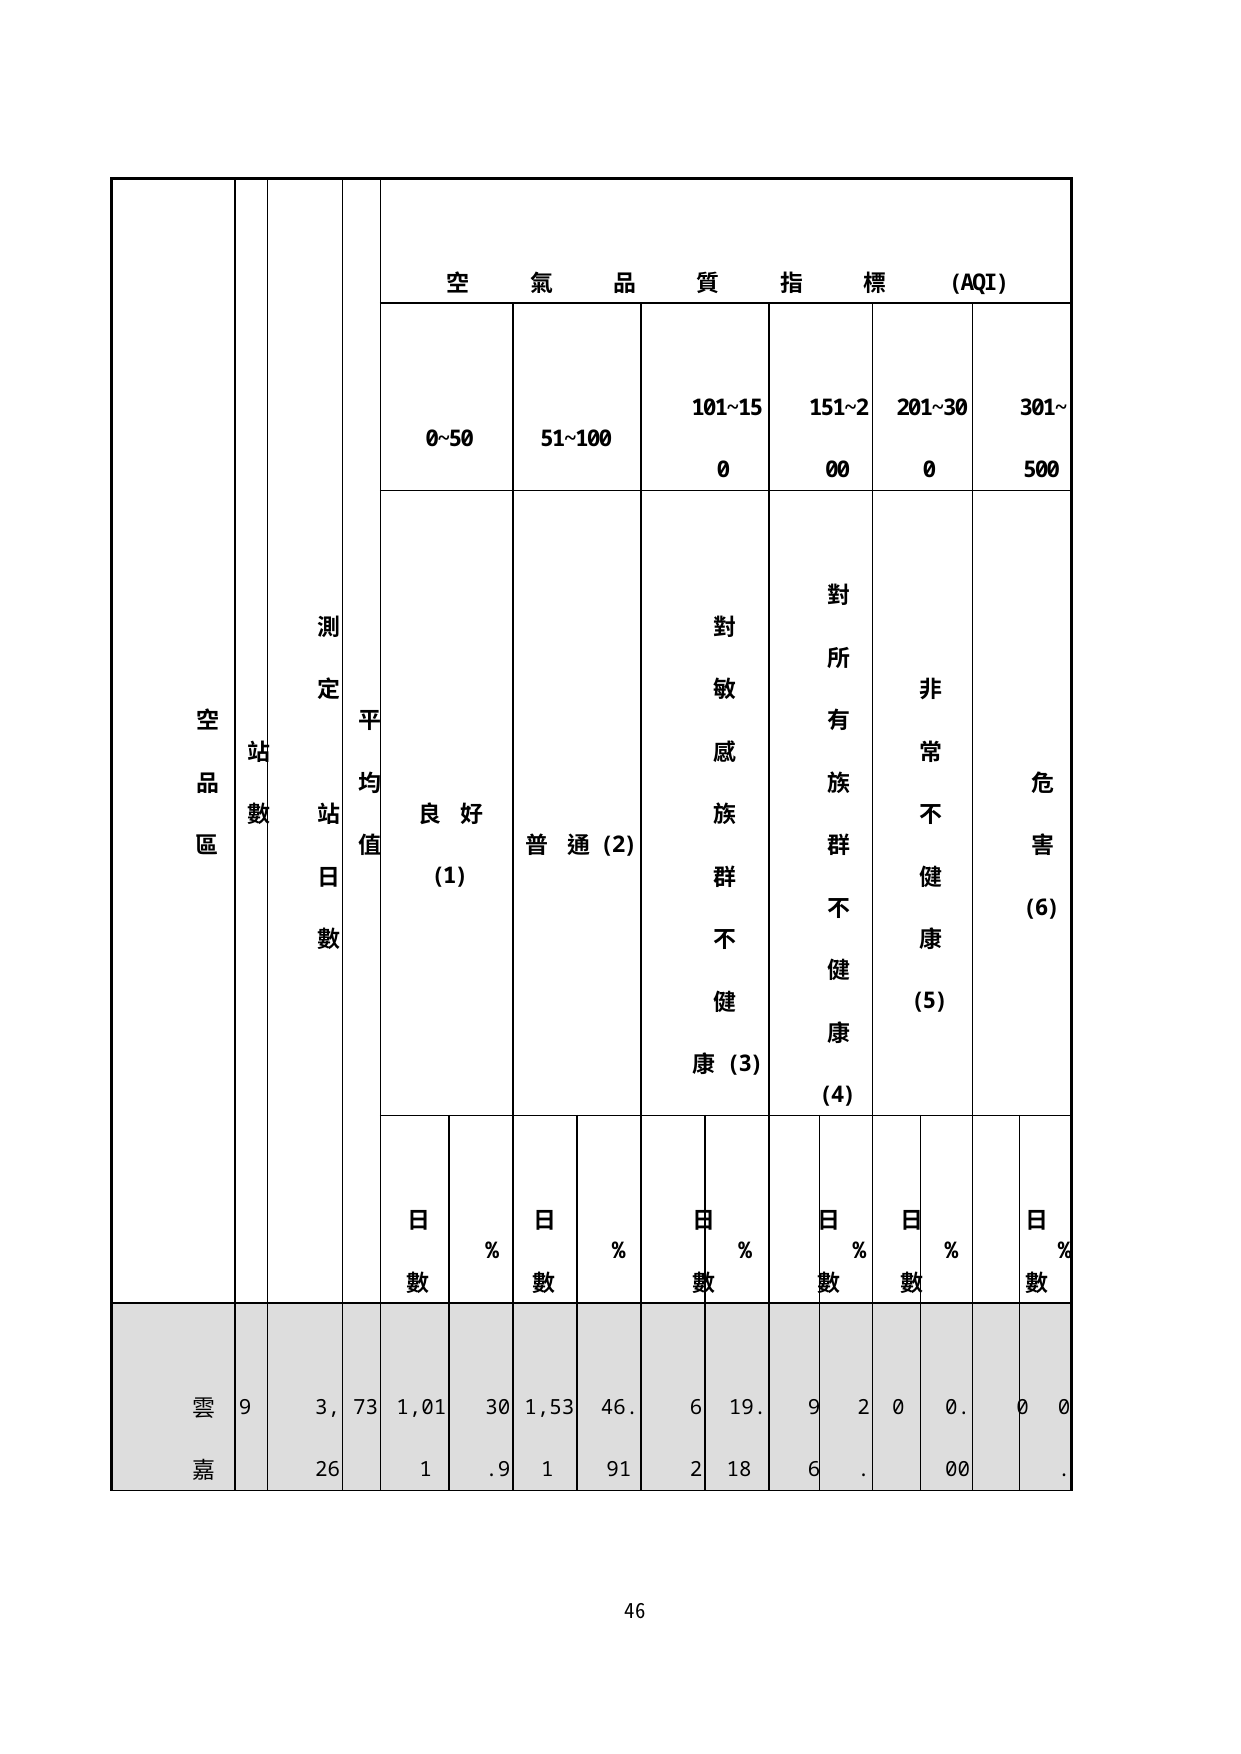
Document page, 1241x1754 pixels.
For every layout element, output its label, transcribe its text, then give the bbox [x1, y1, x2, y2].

table_cell 普通(2) [514, 491, 640, 1115]
table_cell 日數 [381, 1116, 448, 1302]
table_cell 96 [770, 1304, 819, 1490]
table_header 空 氣 品 質 指 標 (AQI) [381, 180, 1070, 302]
table_cell 201~300 [873, 304, 972, 490]
table_cell 19.18 [706, 1304, 768, 1490]
table_cell 對所有族群不健康(4) [770, 491, 872, 1115]
table_cell 73 [343, 1304, 380, 1490]
table_cell 非常不健康 (5) [873, 491, 972, 1115]
table_cell 1,531 [514, 1304, 576, 1490]
table_header 空品區 [113, 180, 234, 1302]
table_cell 51~100 [514, 304, 640, 490]
table_cell 30.9 [450, 1304, 512, 1490]
table_cell 日數 [514, 1116, 576, 1302]
table_cell 0~50 [381, 304, 512, 490]
table_cell 0.00 [921, 1304, 972, 1490]
table_header 測定 站日數 [268, 180, 342, 1302]
table_cell 3,26 [268, 1304, 342, 1490]
table_cell % [1020, 1116, 1070, 1302]
table_cell 101~150 [642, 304, 768, 490]
table_cell 0.00 [1020, 1304, 1070, 1490]
table_cell 2. [820, 1304, 872, 1490]
table_cell 9 [236, 1304, 267, 1490]
table_cell 151~200 [770, 304, 872, 490]
table_header 站數 [236, 180, 267, 1302]
table_cell 1,011 [381, 1304, 448, 1490]
table_cell 62 [642, 1304, 704, 1490]
table_cell % [820, 1116, 872, 1302]
table_cell % [450, 1116, 512, 1302]
table_cell % [578, 1116, 640, 1302]
table_cell 日數 [973, 1116, 1019, 1302]
table_cell 0 [973, 1304, 1019, 1490]
table_cell 雲嘉 [113, 1304, 234, 1490]
table_cell % [921, 1116, 972, 1302]
table_cell 對敏感族群不健康(3) [642, 491, 768, 1115]
table_cell 日數 [642, 1116, 704, 1302]
table_header 平均值 [343, 180, 380, 1302]
table_cell 日數 [770, 1116, 819, 1302]
table_cell 0 [873, 1304, 920, 1490]
table_cell 危害(6) [973, 491, 1070, 1115]
table_cell 日數 [873, 1116, 920, 1302]
table_cell 301~500 [973, 304, 1070, 490]
table_cell % [706, 1116, 768, 1302]
table_cell 良好(1) [381, 491, 512, 1115]
table_cell 46.91 [578, 1304, 640, 1490]
